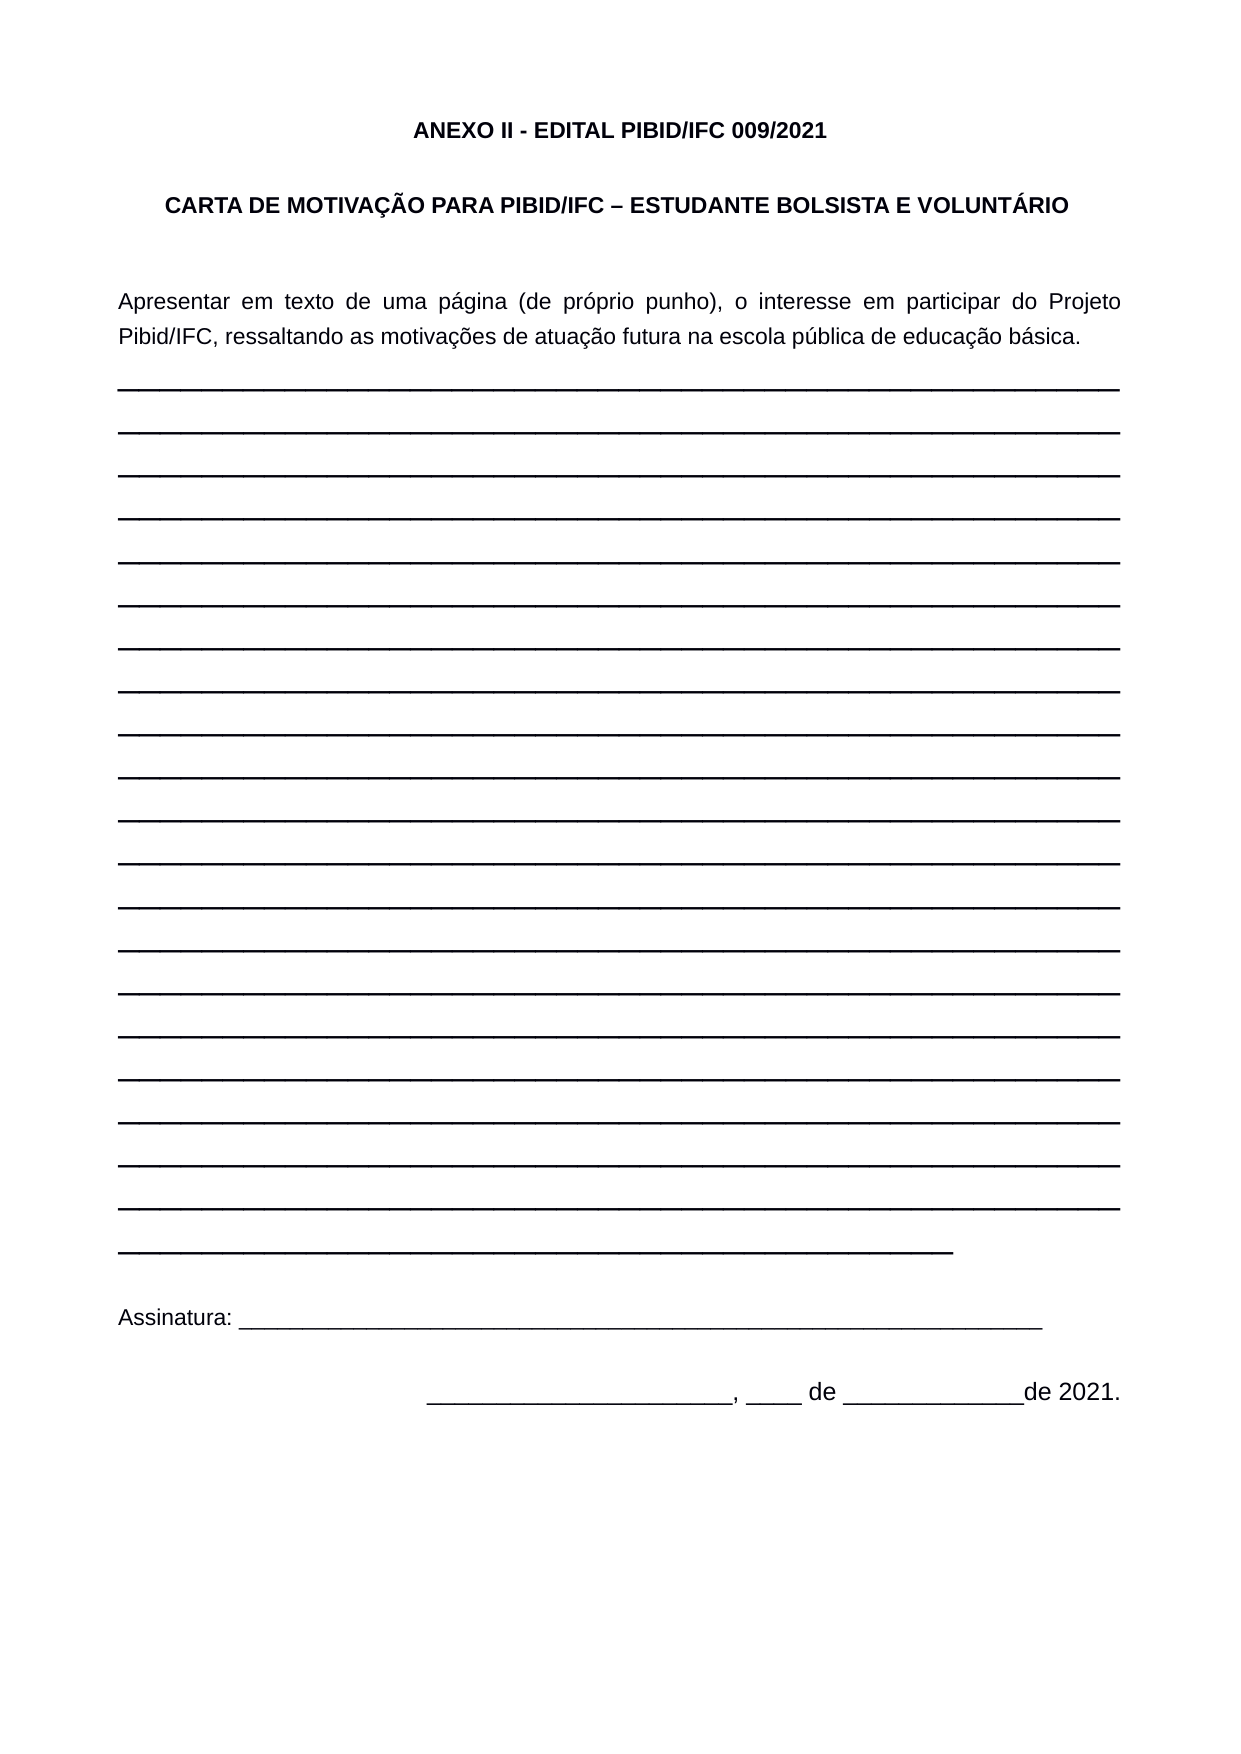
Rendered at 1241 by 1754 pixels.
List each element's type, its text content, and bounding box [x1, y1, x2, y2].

text CARTA DE MOTIVAÇÃO PARA PIBID/IFC – ESTUDANTE BOLSISTA E VOLUNTÁRIO [118, 193, 1122, 218]
text Assinatura: _______________________________________________________________ [118, 1305, 1122, 1330]
text Apresentar em texto de uma página (de próprio punho), o interesse em participar do Projeto Pibid/IFC, ressaltando as motivações de atuação futura na escola pública de educação básica. [118, 278, 1122, 349]
text ________________________________________________________________________________________________________________________________________________________________________________________________________________________________________________________________________________________________________________________________________________________________________________________________________________________________________________________________________________________________________________________________________________________________________________________________________________________________________________________________________________________________________________________________________________________________________________________________________________________________________________________________________________________________________________________________________________________________________________________________________________________________________ [118, 349, 1122, 1255]
text ______________________, ____ de _____________de 2021. [118, 1380, 1122, 1405]
text ANEXO II - EDITAL PIBID/IFC 009/2021 [118, 118, 1122, 143]
